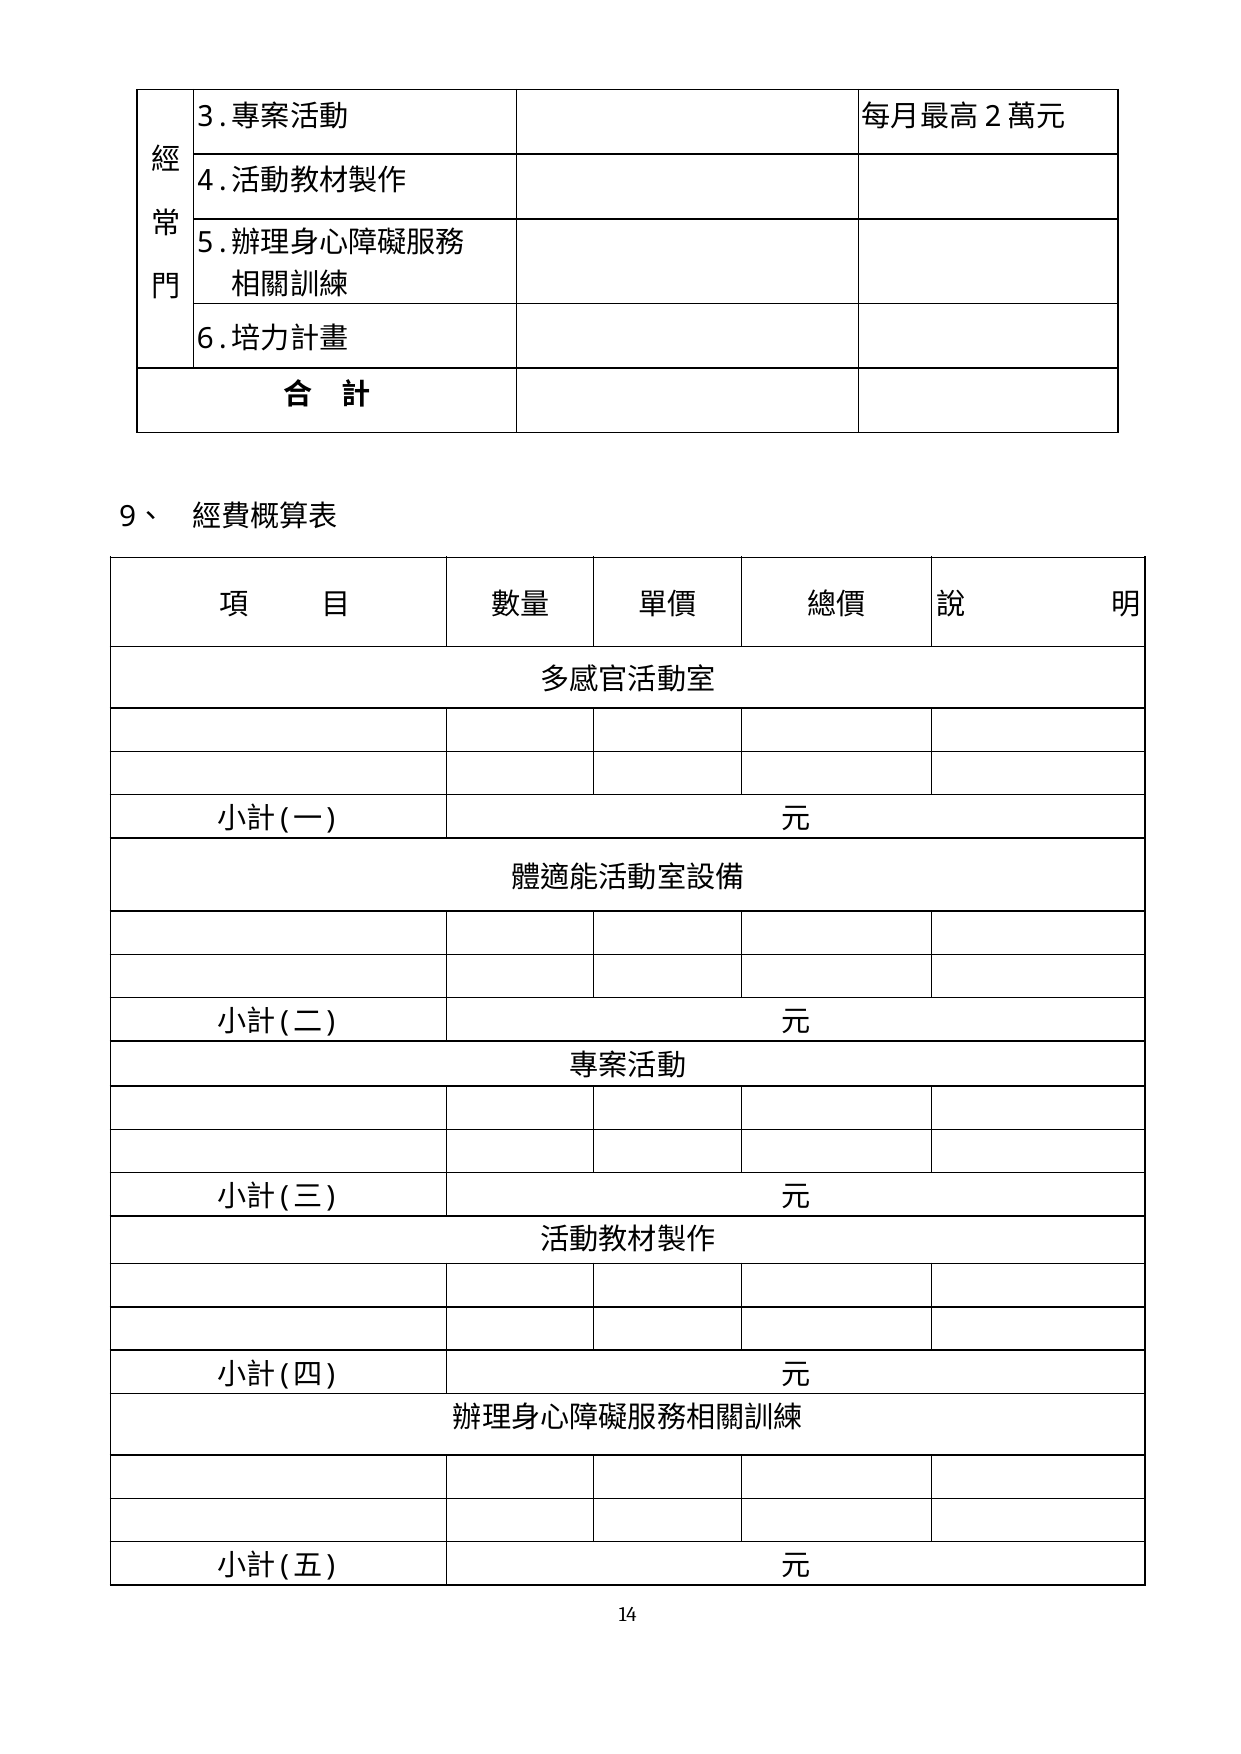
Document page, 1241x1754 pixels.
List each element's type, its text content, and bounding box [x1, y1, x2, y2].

table_cell 元 [447, 998, 1144, 1040]
table_cell 合 計 [138, 369, 516, 432]
table_cell 小計(三) [111, 1173, 446, 1215]
table_cell [594, 1308, 741, 1349]
table_cell [742, 912, 931, 954]
table_header 總價 [742, 558, 931, 646]
table_cell [742, 1130, 931, 1172]
table_cell [594, 1264, 741, 1306]
table_cell [742, 1264, 931, 1306]
table_cell [742, 1087, 931, 1128]
table_cell 元 [447, 795, 1144, 837]
table_cell [111, 912, 446, 954]
table_cell [742, 1499, 931, 1541]
table_cell 專案活動 [111, 1042, 1144, 1085]
list 經費概算表 [119, 493, 1137, 535]
table_cell [447, 1087, 593, 1128]
table_cell [447, 752, 593, 794]
table_cell 多感官活動室 [111, 647, 1144, 707]
table_cell [932, 709, 1144, 751]
table_cell [447, 1264, 593, 1306]
table_cell [517, 155, 858, 218]
table_cell 小計(一) [111, 795, 446, 837]
table_cell [859, 155, 1117, 218]
table_cell [594, 752, 741, 794]
table_cell 3.專案活動 [194, 90, 516, 153]
table_cell [594, 1087, 741, 1128]
table_cell [932, 1087, 1144, 1128]
table_cell [447, 1308, 593, 1349]
table_cell 5.辦理身心障礙服務 相關訓練 [194, 220, 516, 303]
table_cell [447, 1130, 593, 1172]
table_cell 經常門 [138, 90, 193, 367]
table_cell [111, 1456, 446, 1497]
table_cell [111, 709, 446, 751]
table_cell [111, 1130, 446, 1172]
table_cell [932, 1456, 1144, 1497]
table_cell [932, 955, 1144, 997]
table_cell [111, 1499, 446, 1541]
table_cell [517, 220, 858, 303]
table_header 單價 [594, 558, 741, 646]
table_cell [594, 709, 741, 751]
table_cell 4.活動教材製作 [194, 155, 516, 218]
table_cell 小計(四) [111, 1351, 446, 1392]
table_cell [111, 955, 446, 997]
table_cell [742, 955, 931, 997]
table_cell [447, 709, 593, 751]
table_cell [932, 752, 1144, 794]
table_cell 元 [447, 1173, 1144, 1215]
table_cell [594, 912, 741, 954]
table_cell [447, 1499, 593, 1541]
table_header 項 目 [111, 558, 446, 646]
table_cell [111, 752, 446, 794]
table_cell [932, 1308, 1144, 1349]
table_cell [111, 1264, 446, 1306]
table_cell 元 [447, 1351, 1144, 1392]
table_header 數量 [447, 558, 593, 646]
table_cell [859, 369, 1117, 432]
table_cell [859, 304, 1117, 367]
table_cell [447, 912, 593, 954]
table_cell [111, 1087, 446, 1128]
table_cell [742, 709, 931, 751]
table_cell [594, 955, 741, 997]
table_cell 每月最高2萬元 [859, 90, 1117, 153]
table_cell 6.培力計畫 [194, 304, 516, 367]
table_cell [594, 1130, 741, 1172]
table_cell 元 [447, 1542, 1144, 1584]
table_cell 小計(五) [111, 1542, 446, 1584]
table_cell [447, 1456, 593, 1497]
table_cell [517, 369, 858, 432]
table_cell [447, 955, 593, 997]
table_cell [932, 1499, 1144, 1541]
table_cell [742, 1456, 931, 1497]
table_header 說 明 [932, 558, 1144, 646]
table_cell [517, 304, 858, 367]
table_cell [594, 1456, 741, 1497]
table_cell [517, 90, 858, 153]
table_cell [742, 1308, 931, 1349]
table_cell [742, 752, 931, 794]
table_cell [594, 1499, 741, 1541]
table_cell 辦理身心障礙服務相關訓練 [111, 1394, 1144, 1454]
table_cell 體適能活動室設備 [111, 839, 1144, 910]
table_cell [932, 1130, 1144, 1172]
table_cell [111, 1308, 446, 1349]
table_cell 活動教材製作 [111, 1217, 1144, 1263]
table_cell 小計(二) [111, 998, 446, 1040]
table_cell [932, 912, 1144, 954]
table_cell [932, 1264, 1144, 1306]
table_cell [859, 220, 1117, 303]
